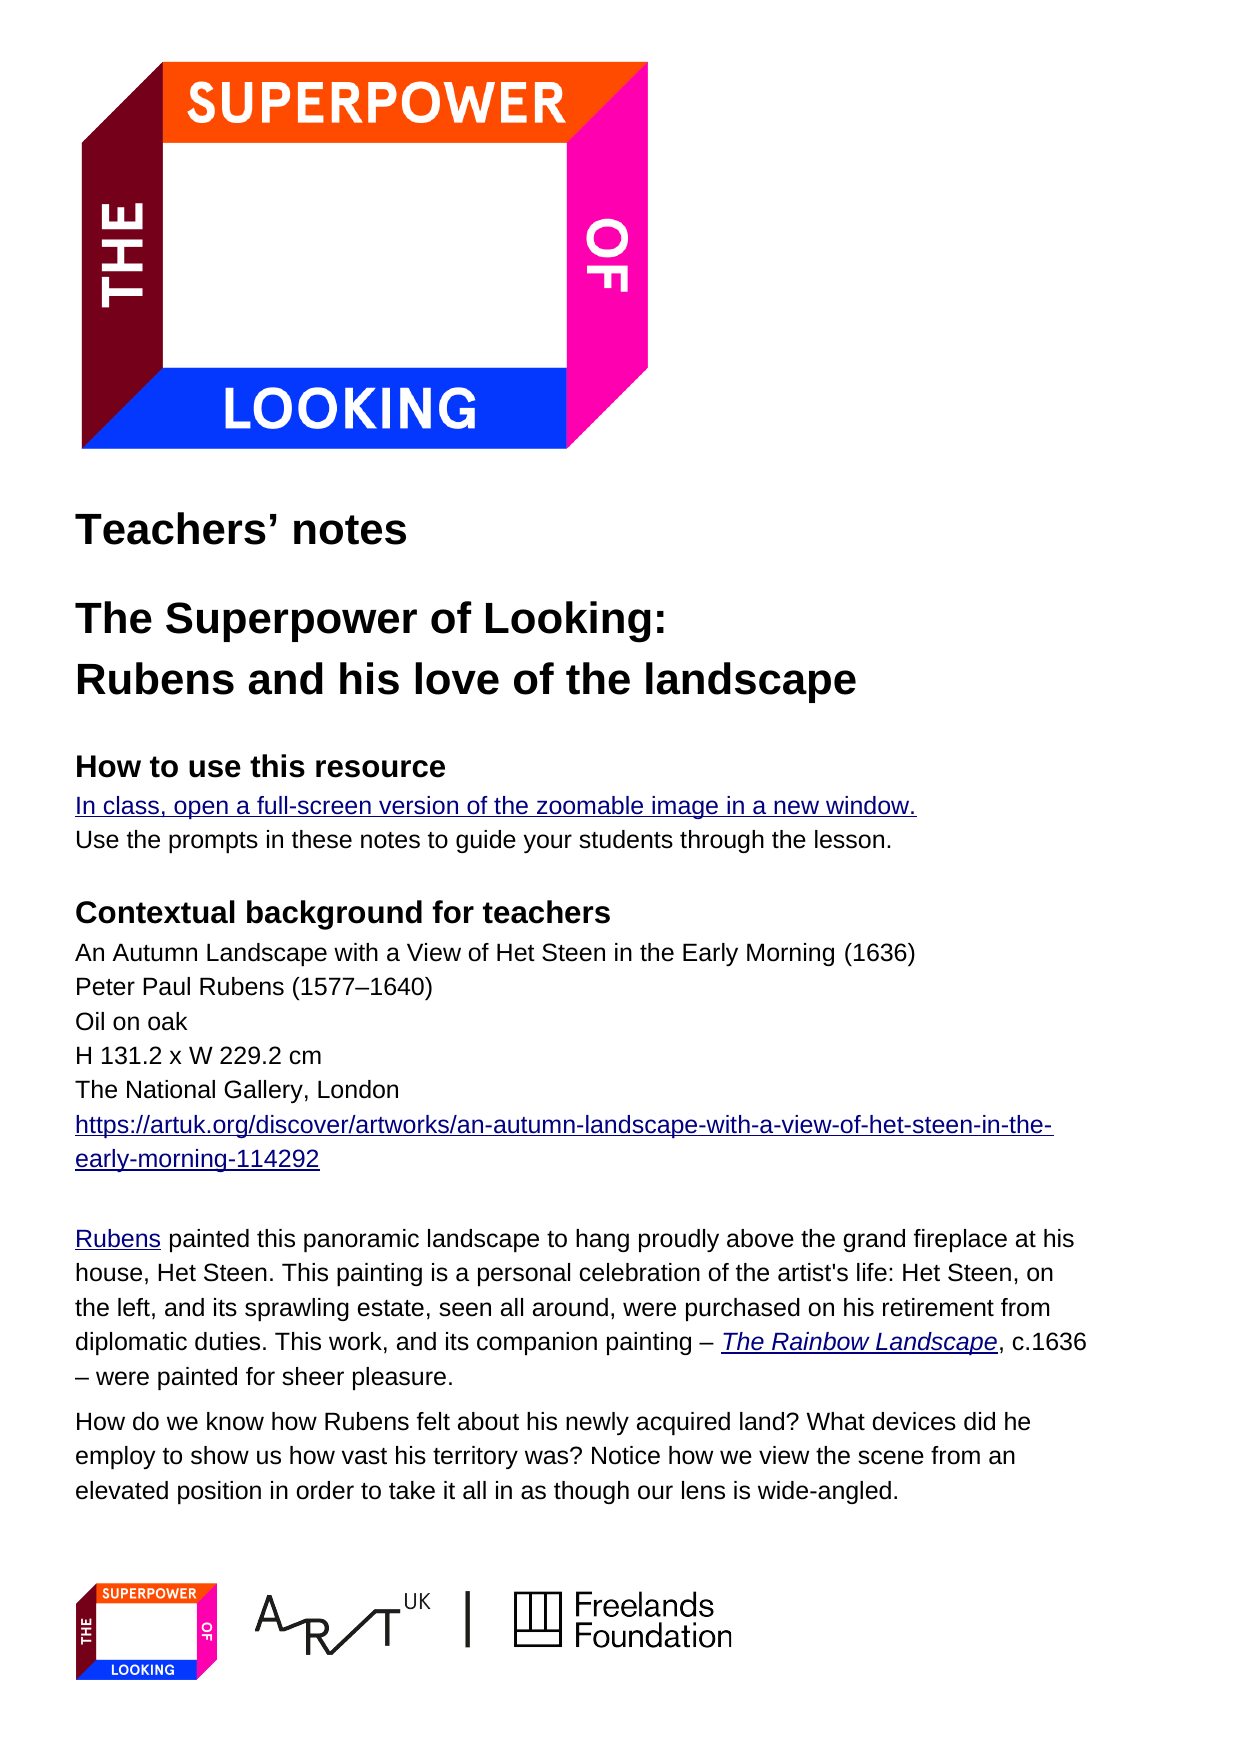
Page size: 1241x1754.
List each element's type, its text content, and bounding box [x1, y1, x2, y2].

text How to use this resource [75, 748, 1090, 784]
text Rubens painted this panoramic landscape to hang proudly above the grand fireplace at his house, Het Steen. This painting is a personal celebration of the artist's life: Het Steen, on the left, and its sprawling estate, seen all around, were purchased on his retirement from diplomatic duties. This work, and its companion painting – The Rainbow Landscape, c.1636 – were painted for sheer pleasure. [75, 1224, 1090, 1391]
text Contextual background for teachers [75, 894, 1090, 930]
text Oil on oak [75, 1007, 1090, 1035]
text Teachers’ notes [75, 503, 1090, 587]
text The Superpower of Looking: Rubens and his love of the landscape [75, 593, 1090, 703]
text An Autumn Landscape with a View of Het Steen in the Early Morning (1636) [75, 938, 1090, 966]
text The National Gallery, London [75, 1076, 1090, 1104]
text How do we know how Rubens felt about his newly acquired land? What devices did he employ to show us how vast his territory was? Notice how we view the scene from an elevated position in order to take it all in as though our lens is wide-angled. [75, 1407, 1090, 1504]
text H 131.2 x W 229.2 cm [75, 1041, 1090, 1070]
text In class, open a full-screen version of the zoomable image in a new window. [75, 791, 1090, 820]
text Peter Paul Rubens (1577–1640) [75, 972, 1090, 1001]
text https://artuk.org/discover/artworks/an-autumn-landscape-with-a-view-of-het-steen-in-the-early-morning-114292 [75, 1110, 1090, 1173]
text Use the prompts in these notes to guide your students through the lesson. [75, 826, 1090, 854]
